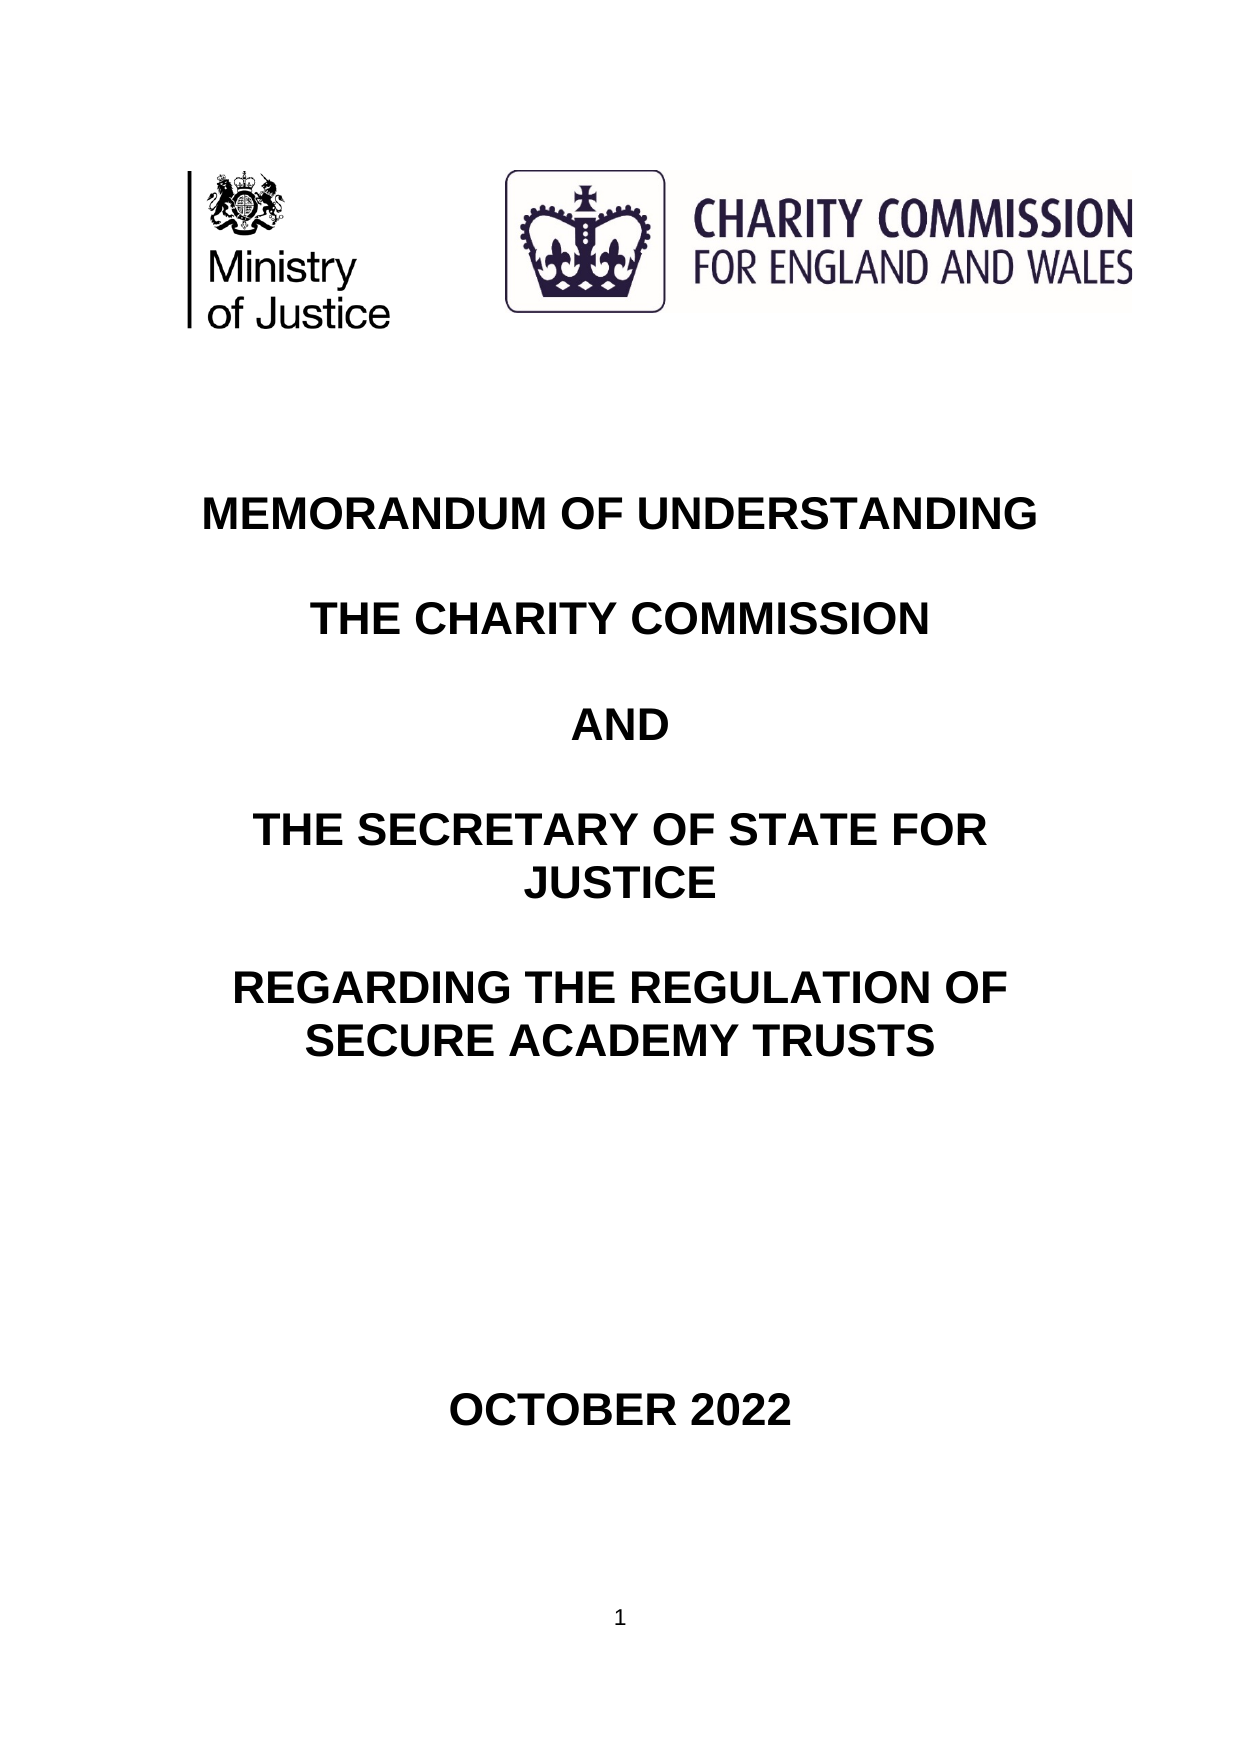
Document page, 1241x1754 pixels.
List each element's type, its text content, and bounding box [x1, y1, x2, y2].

subtitle THE SECRETARY OF STATE FOR JUSTICE [187, 803, 1053, 908]
subtitle REGARDING THE REGULATION OF SECURE ACADEMY TRUSTS [187, 961, 1053, 1066]
subtitle AND [187, 697, 1053, 750]
subtitle MEMORANDUM OF UNDERSTANDING [187, 486, 1053, 539]
subtitle THE CHARITY COMMISSION [187, 592, 1053, 644]
text OCTOBER 2022 [187, 1382, 1053, 1435]
